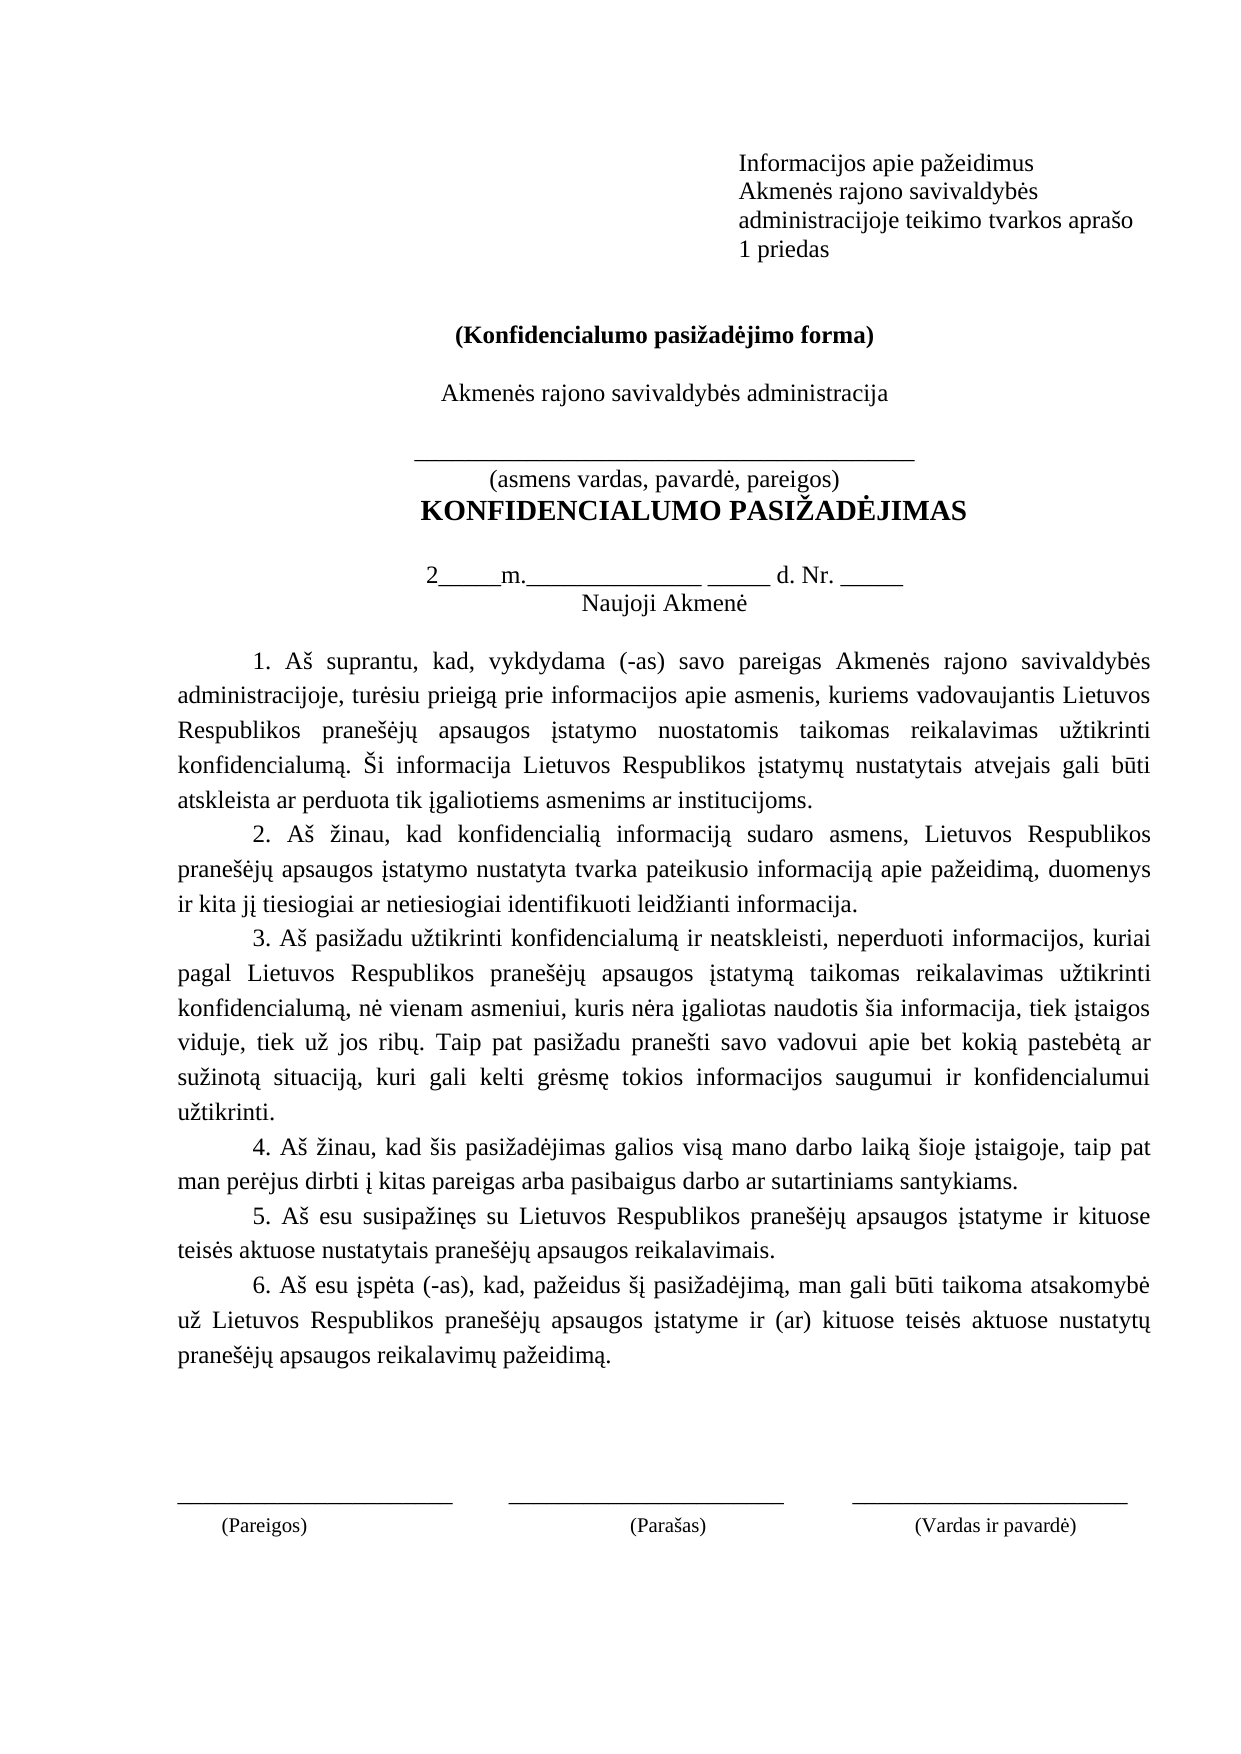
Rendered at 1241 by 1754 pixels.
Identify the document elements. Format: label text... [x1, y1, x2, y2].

text ______________________ ______________________ ______________________ [177, 1478, 1152, 1507]
text ________________________________________ [177, 435, 1152, 464]
text Informacijos apie pažeidimus [177, 148, 1152, 176]
text (asmens vardas, pavardė, pareigos) [177, 464, 1152, 493]
text 3. Aš pasižadu užtikrinti konfidencialumą ir neatskleisti, neperduoti informacijos, kuriai pagal Lietuvos Respublikos pranešėjų apsaugos įstatymą taikomas reikalavimas užtikrinti konfidencialumą, nė vienam asmeniui, kuris nėra įgaliotas naudotis šia informacija, tiek įstaigos viduje, tiek už jos ribų. Taip pat pasižadu pranešti savo vadovui apie bet kokią pastebėtą ar sužinotą situaciją, kuri gali kelti grėsmę tokios informacijos saugumui ir konfidencialumui užtikrinti. [177, 923, 1152, 1126]
text KONFIDENCIALUMO PASIŽADĖJIMAS [177, 493, 1152, 526]
text 1 priedas [177, 234, 1152, 263]
text Akmenės rajono savivaldybės [177, 176, 1152, 205]
text 2_____m.______________ _____ d. Nr. _____ [177, 560, 1152, 588]
text Akmenės rajono savivaldybės administracija [177, 378, 1152, 406]
text (Konfidencialumo pasižadėjimo forma) [177, 320, 1152, 349]
text 5. Aš esu susipažinęs su Lietuvos Respublikos pranešėjų apsaugos įstatyme ir kituose teisės aktuose nustatytais pranešėjų apsaugos reikalavimais. [177, 1201, 1152, 1264]
text Naujoji Akmenė [177, 588, 1152, 617]
text administracijoje teikimo tvarkos aprašo [177, 205, 1152, 234]
text 4. Aš žinau, kad šis pasižadėjimas galios visą mano darbo laiką šioje įstaigoje, taip pat man perėjus dirbti į kitas pareigas arba pasibaigus darbo ar sutartiniams santykiams. [177, 1132, 1152, 1195]
text 1. Aš suprantu, kad, vykdydama (-as) savo pareigas Akmenės rajono savivaldybės administracijoje, turėsiu prieigą prie informacijos apie asmenis, kuriems vadovaujantis Lietuvos Respublikos pranešėjų apsaugos įstatymo nuostatomis taikomas reikalavimas užtikrinti konfidencialumą. Ši informacija Lietuvos Respublikos įstatymų nustatytais atvejais gali būti atskleista ar perduota tik įgaliotiems asmenims ar institucijoms. [177, 646, 1152, 813]
text 6. Aš esu įspėta (-as), kad, pažeidus šį pasižadėjimą, man gali būti taikoma atsakomybė už Lietuvos Respublikos pranešėjų apsaugos įstatyme ir (ar) kituose teisės aktuose nustatytų pranešėjų apsaugos reikalavimų pažeidimą. [177, 1270, 1152, 1368]
text (Pareigos) (Parašas) (Vardas ir pavardė) [177, 1513, 1152, 1537]
text 2. Aš žinau, kad konfidencialią informaciją sudaro asmens, Lietuvos Respublikos pranešėjų apsaugos įstatymo nustatyta tvarka pateikusio informaciją apie pažeidimą, duomenys ir kita jį tiesiogiai ar netiesiogiai identifikuoti leidžianti informacija. [177, 819, 1152, 917]
